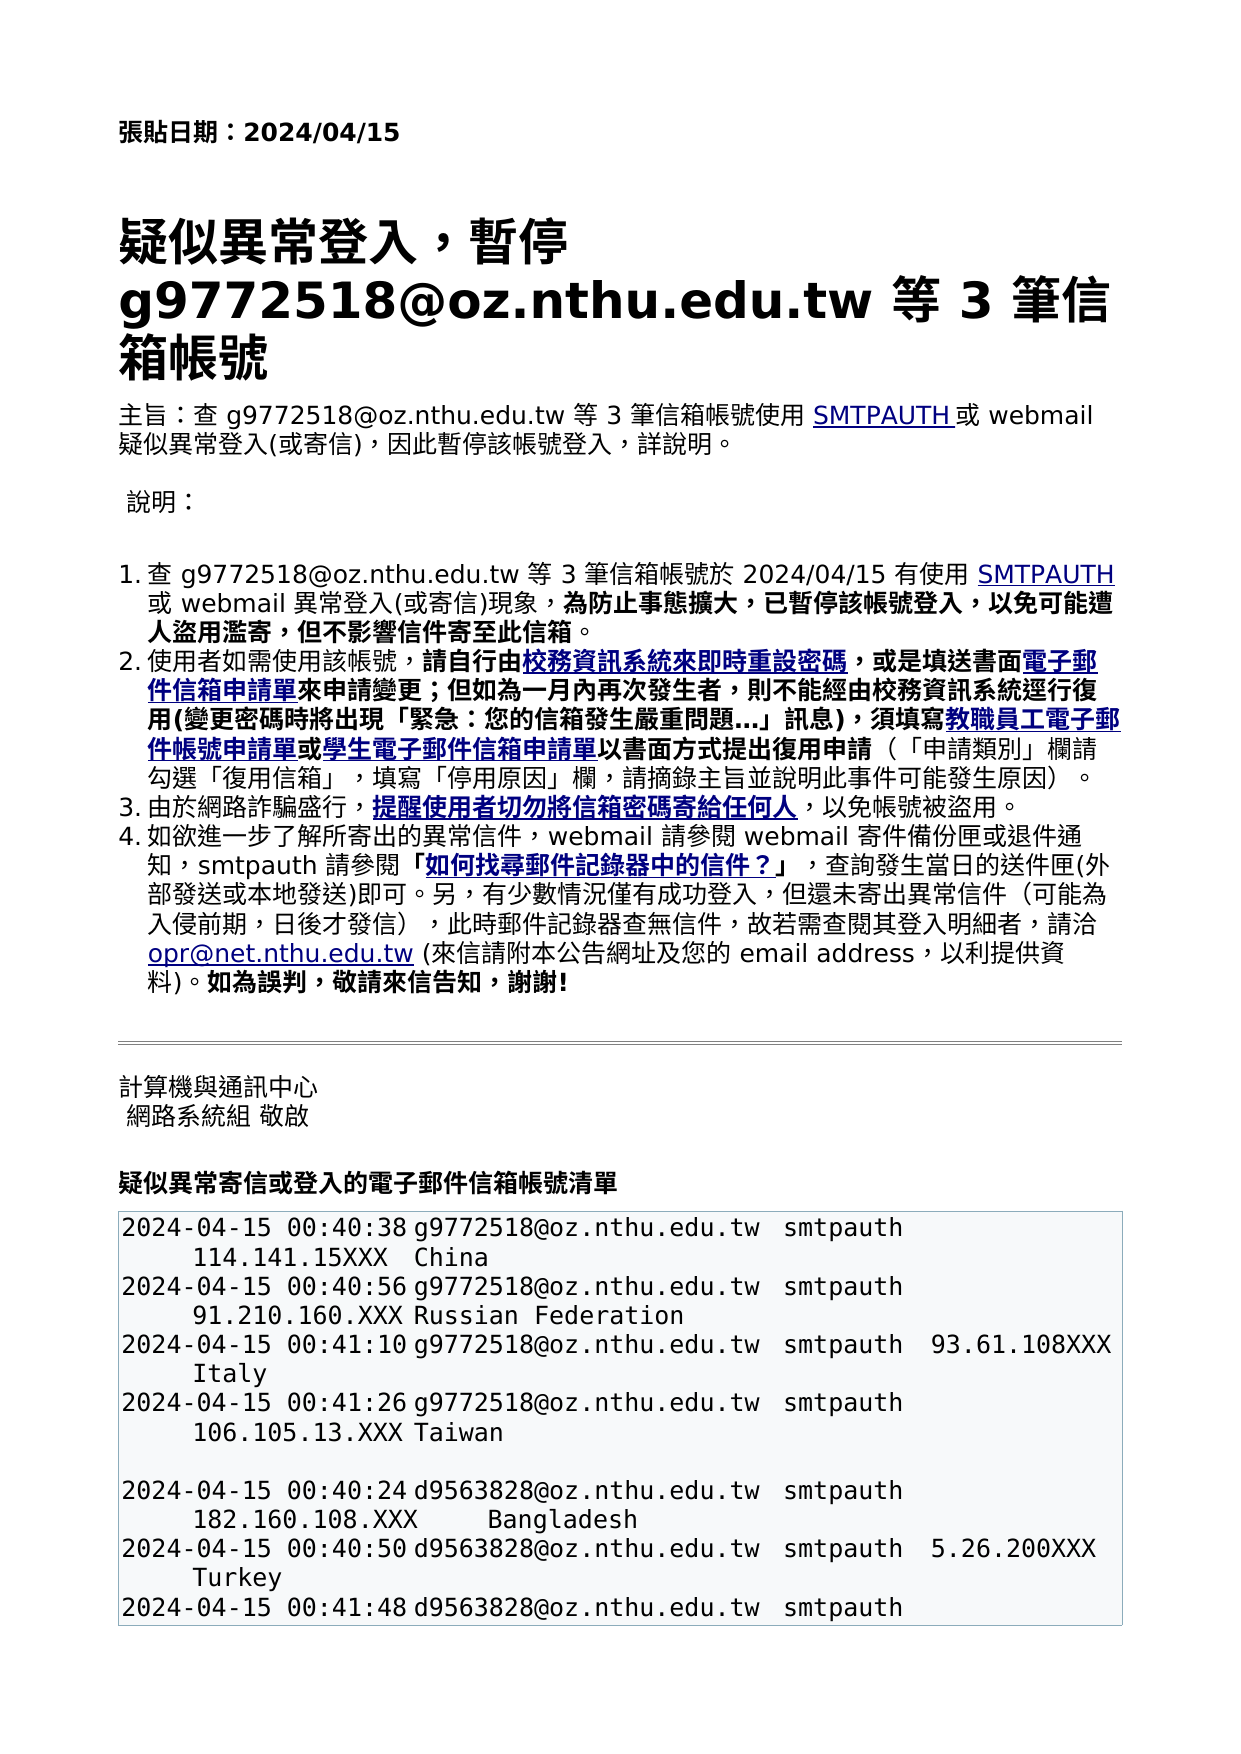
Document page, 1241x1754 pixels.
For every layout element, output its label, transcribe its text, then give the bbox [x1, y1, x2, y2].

list 使用者如需使用該帳號，請自行由校務資訊系統來即時重設密碼，或是填送書面電子郵件信箱申請單來申請變更；但如為一月內再次發生者，則不能經由校務資訊系統逕行復用(變更密碼時將出現「緊急：您的信箱發生嚴重問題…」訊息)，須填寫教職員工電子郵件帳號申請單或學生電子郵件信箱申請單以書面方式提出復用申請（「申請類別」欄請勾選「復用信箱」，填寫「停用原因」欄，請摘錄主旨並說明此事件可能發生原因）。 [118, 647, 1122, 793]
subtitle 疑似異常登入，暫停 g9772518@oz.nthu.edu.tw 等 3 筆信箱帳號 [118, 214, 1122, 389]
list 查 g9772518@oz.nthu.edu.tw 等 3 筆信箱帳號於 2024/04/15 有使用 SMTPAUTH或 webmail 異常登入(或寄信)現象，為防止事態擴大，已暫停該帳號登入，以免可能遭人盜用濫寄，但不影響信件寄至此信箱。 [118, 560, 1122, 647]
text 主旨：查 g9772518@oz.nthu.edu.tw 等 3 筆信箱帳號使用 SMTPAUTH或 webmail 疑似異常登入(或寄信)，因此暫停該帳號登入，詳說明。 說明： [118, 401, 1122, 518]
subtitle 疑似異常寄信或登入的電子郵件信箱帳號清單 [118, 1169, 1122, 1198]
text 張貼日期：2024/04/15 [118, 118, 1122, 176]
list 如欲進一步了解所寄出的異常信件，webmail 請參閱 webmail 寄件備份匣或退件通知，smtpauth 請參閱「如何找尋郵件記錄器中的信件？」，查詢發生當日的送件匣(外部發送或本地發送)即可。另，有少數情況僅有成功登入，但還未寄出異常信件（可能為入侵前期，日後才發信），此時郵件記錄器查無信件，故若需查閱其登入明細者，請洽 opr@net.nthu.edu.tw (來信請附本公告網址及您的 email address，以利提供資料)。如為誤判，敬請來信告知，謝謝! [118, 822, 1122, 997]
text 2024-04-15 00:40:38 g9772518@oz.nthu.edu.tw smtpauth 114.141.15XXX China 2024-04-15 00:40:56 g9772518@oz.nthu.edu.tw smtpauth 91.210.160.XXX Russian Federation 2024-04-15 00:41:10 g9772518@oz.nthu.edu.tw smtpauth 93.61.108XXX Italy 2024-04-15 00:41:26 g9772518@oz.nthu.edu.tw smtpauth 106.105.13.XXX Taiwan 2024-04-15 00:40:24 d9563828@oz.nthu.edu.tw smtpauth 182.160.108.XXX Bangladesh 2024-04-15 00:40:50 d9563828@oz.nthu.edu.tw smtpauth 5.26.200XXX Turkey 2024-04-15 00:41:48 d9563828@oz.nthu.edu.tw smtpauth [119, 1212, 1122, 1625]
list 由於網路詐騙盛行，提醒使用者切勿將信箱密碼寄給任何人，以免帳號被盜用。 [118, 793, 1122, 822]
text 計算機與通訊中心 網路系統組 敬啟 [118, 1073, 1122, 1131]
